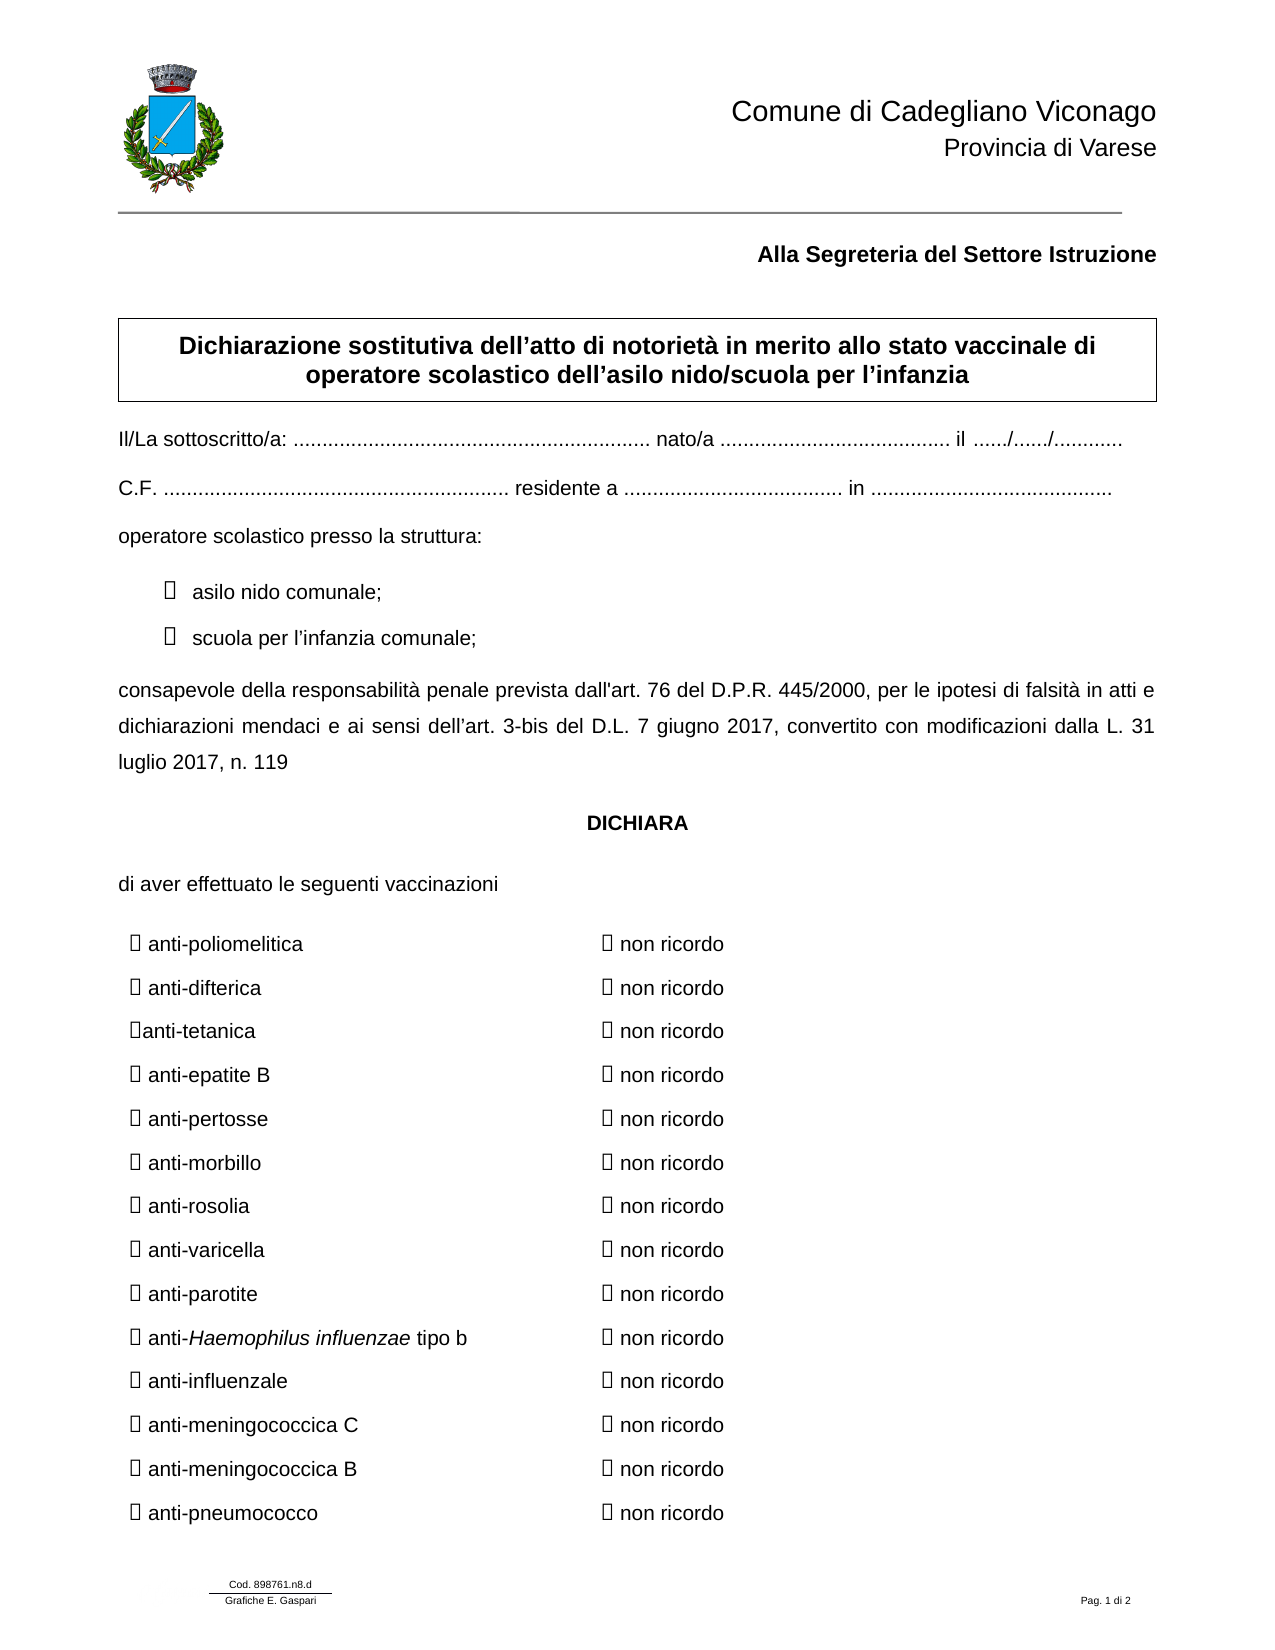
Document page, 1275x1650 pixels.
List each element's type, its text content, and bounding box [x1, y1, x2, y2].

picture [122, 64, 224, 195]
table_cell  non ricordo [589, 1183, 1156, 1227]
text Alla Segreteria del Settore Istruzione [118, 241, 1157, 267]
table_cell  anti-pneumococco [117, 1489, 589, 1533]
table_cell  anti-difterica [117, 964, 589, 1008]
text consapevole della responsabilità penale prevista dall'art. 76 del D.P.R. 445/2000, per le ipotesi di falsità in atti e dichiarazioni mendaci e ai sensi dell’art. 3-bis del D.L. 7 giugno 2017, convertito con modificazioni dalla L. 31 luglio 2017, n. 119 [118, 678, 1157, 774]
table_cell  non ricordo [589, 1446, 1156, 1489]
text Il/La sottoscritto/a: .............................................................. nato/a ........................................ il ....../....../............ [118, 427, 1157, 451]
table_cell  anti-influenzale [117, 1358, 589, 1402]
table_cell  anti-Haemophilus influenzae tipo b [117, 1314, 589, 1358]
text DICHIARA [118, 811, 1157, 835]
table_cell  non ricordo [589, 1139, 1156, 1183]
table_cell  anti-meningococcica C [117, 1402, 589, 1446]
table_cell  anti-parotite [117, 1271, 589, 1314]
text operatore scolastico presso la struttura: [118, 524, 1157, 548]
table_cell  non ricordo [589, 1052, 1156, 1096]
table_cell  non ricordo [589, 1489, 1156, 1533]
table_cell  anti-meningococcica B [117, 1446, 589, 1489]
table_cell  anti-varicella [117, 1227, 589, 1271]
table_cell  non ricordo [589, 1008, 1156, 1052]
text Provincia di Varese [224, 133, 1157, 162]
text di aver effettuato le seguenti vaccinazioni [118, 872, 1157, 896]
table_cell  non ricordo [589, 1402, 1156, 1446]
table_cell  non ricordo [589, 1314, 1156, 1358]
table_cell anti-tetanica [117, 1008, 589, 1052]
table_cell  non ricordo [589, 1096, 1156, 1139]
table_header  anti-poliomelitica [117, 921, 589, 964]
table_cell  non ricordo [589, 964, 1156, 1008]
table_header Dichiarazione sostitutiva dell’atto di notorietà in merito allo stato vaccinale di operatore scolastico dell’asilo nido/scuola per l’infanzia [119, 319, 1156, 401]
table_cell  anti-morbillo [117, 1139, 589, 1183]
table_cell  anti-rosolia [117, 1183, 589, 1227]
table_cell  non ricordo [589, 1358, 1156, 1402]
table_cell  non ricordo [589, 1227, 1156, 1271]
table_cell  anti-pertosse [117, 1096, 589, 1139]
text  scuola per l’infanzia comunale; [162, 619, 1157, 653]
table_cell  non ricordo [589, 1271, 1156, 1314]
text C.F. ............................................................ residente a ...................................... in .......................................... [118, 475, 1157, 499]
table_cell  anti-epatite B [117, 1052, 589, 1096]
text  asilo nido comunale; [162, 572, 1157, 606]
text Comune di Cadegliano Viconago [224, 94, 1157, 128]
table_header  non ricordo [589, 921, 1156, 964]
